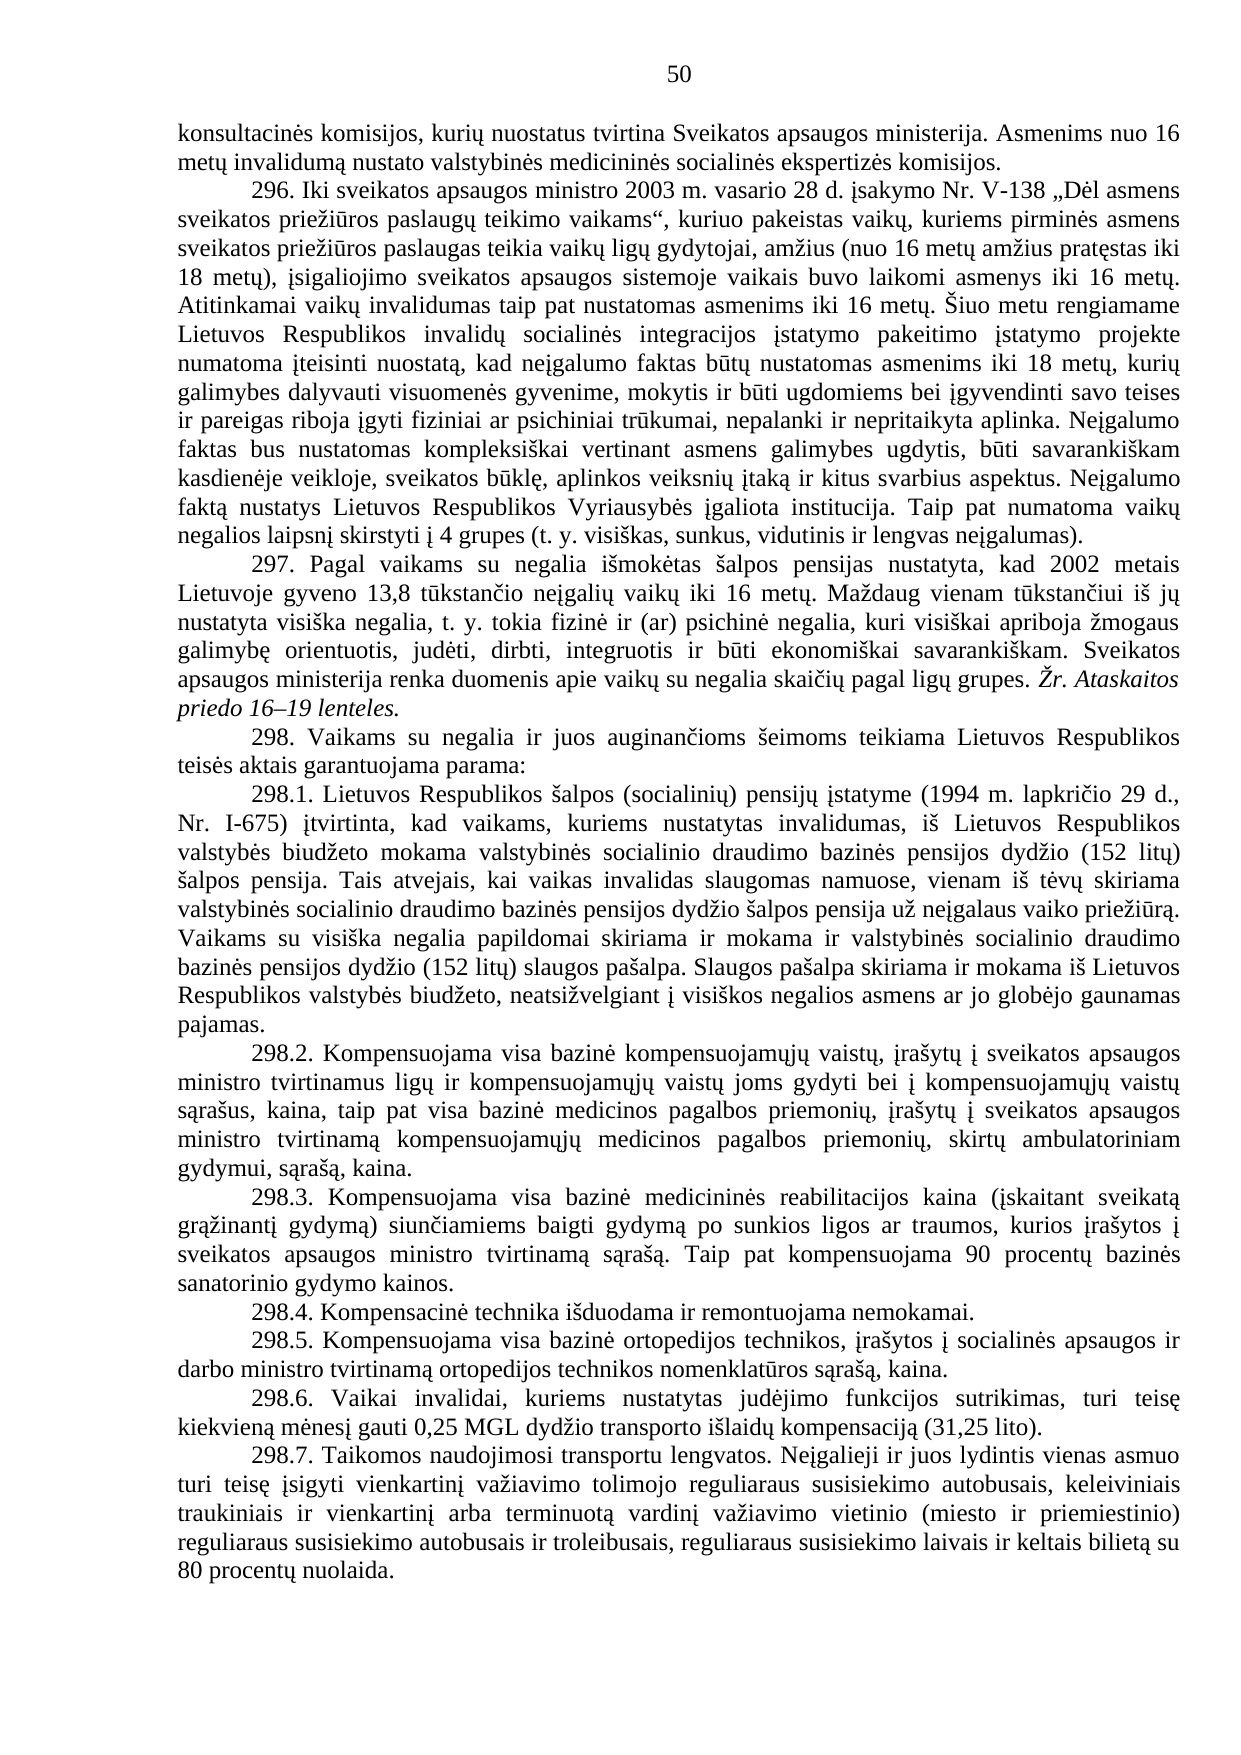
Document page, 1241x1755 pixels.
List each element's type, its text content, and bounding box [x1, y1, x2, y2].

text 298.7. Taikomos naudojimosi transportu lengvatos. Neįgalieji ir juos lydintis vienas asmuo turi teisę įsigyti vienkartinį važiavimo tolimojo reguliaraus susisiekimo autobusais, keleiviniais traukiniais ir vienkartinį arba terminuotą vardinį važiavimo vietinio (miesto ir priemiestinio) reguliaraus susisiekimo autobusais ir troleibusais, reguliaraus susisiekimo laivais ir keltais bilietą su 80 procentų nuolaida. [177, 1441, 1181, 1584]
text 298. Vaikams su negalia ir juos auginančioms šeimoms teikiama Lietuvos Respublikos teisės aktais garantuojama parama: [177, 722, 1181, 779]
text 298.2. Kompensuojama visa bazinė kompensuojamųjų vaistų, įrašytų į sveikatos apsaugos ministro tvirtinamus ligų ir kompensuojamųjų vaistų joms gydyti bei į kompensuojamųjų vaistų sąrašus, kaina, taip pat visa bazinė medicinos pagalbos priemonių, įrašytų į sveikatos apsaugos ministro tvirtinamą kompensuojamųjų medicinos pagalbos priemonių, skirtų ambulatoriniam gydymui, sąrašą, kaina. [177, 1038, 1181, 1182]
text 298.1. Lietuvos Respublikos šalpos (socialinių) pensijų įstatyme (1994 m. lapkričio 29 d., Nr. I-675) įtvirtinta, kad vaikams, kuriems nustatytas invalidumas, iš Lietuvos Respublikos valstybės biudžeto mokama valstybinės socialinio draudimo bazinės pensijos dydžio (152 litų) šalpos pensija. Tais atvejais, kai vaikas invalidas slaugomas namuose, vienam iš tėvų skiriama valstybinės socialinio draudimo bazinės pensijos dydžio šalpos pensija už neįgalaus vaiko priežiūrą. Vaikams su visiška negalia papildomai skiriama ir mokama ir valstybinės socialinio draudimo bazinės pensijos dydžio (152 litų) slaugos pašalpa. Slaugos pašalpa skiriama ir mokama iš Lietuvos Respublikos valstybės biudžeto, neatsižvelgiant į visiškos negalios asmens ar jo globėjo gaunamas pajamas. [177, 779, 1181, 1038]
text 298.4. Kompensacinė technika išduodama ir remontuojama nemokamai. [177, 1297, 1181, 1326]
text 296. Iki sveikatos apsaugos ministro 2003 m. vasario 28 d. įsakymo Nr. V-138 „Dėl asmens sveikatos priežiūros paslaugų teikimo vaikams“, kuriuo pakeistas vaikų, kuriems pirminės asmens sveikatos priežiūros paslaugas teikia vaikų ligų gydytojai, amžius (nuo 16 metų amžius pratęstas iki 18 metų), įsigaliojimo sveikatos apsaugos sistemoje vaikais buvo laikomi asmenys iki 16 metų. Atitinkamai vaikų invalidumas taip pat nustatomas asmenims iki 16 metų. Šiuo metu rengiamame Lietuvos Respublikos invalidų socialinės integracijos įstatymo pakeitimo įstatymo projekte numatoma įteisinti nuostatą, kad neįgalumo faktas būtų nustatomas asmenims iki 18 metų, kurių galimybes dalyvauti visuomenės gyvenime, mokytis ir būti ugdomiems bei įgyvendinti savo teises ir pareigas riboja įgyti fiziniai ar psichiniai trūkumai, nepalanki ir nepritaikyta aplinka. Neįgalumo faktas bus nustatomas kompleksiškai vertinant asmens galimybes ugdytis, būti savarankiškam kasdienėje veikloje, sveikatos būklę, aplinkos veiksnių įtaką ir kitus svarbius aspektus. Neįgalumo faktą nustatys Lietuvos Respublikos Vyriausybės įgaliota institucija. Taip pat numatoma vaikų negalios laipsnį skirstyti į 4 grupes (t. y. visiškas, sunkus, vidutinis ir lengvas neįgalumas). [177, 176, 1181, 549]
text 298.3. Kompensuojama visa bazinė medicininės reabilitacijos kaina (įskaitant sveikatą grąžinantį gydymą) siunčiamiems baigti gydymą po sunkios ligos ar traumos, kurios įrašytos į sveikatos apsaugos ministro tvirtinamą sąrašą. Taip pat kompensuojama 90 procentų bazinės sanatorinio gydymo kainos. [177, 1182, 1181, 1297]
text 298.6. Vaikai invalidai, kuriems nustatytas judėjimo funkcijos sutrikimas, turi teisę kiekvieną mėnesį gauti 0,25 MGL dydžio transporto išlaidų kompensaciją (31,25 lito). [177, 1383, 1181, 1441]
text 297. Pagal vaikams su negalia išmokėtas šalpos pensijas nustatyta, kad 2002 metais Lietuvoje gyveno 13,8 tūkstančio neįgalių vaikų iki 16 metų. Maždaug vienam tūkstančiui iš jų nustatyta visiška negalia, t. y. tokia fizinė ir (ar) psichinė negalia, kuri visiškai apriboja žmogaus galimybę orientuotis, judėti, dirbti, integruotis ir būti ekonomiškai savarankiškam. Sveikatos apsaugos ministerija renka duomenis apie vaikų su negalia skaičių pagal ligų grupes. Žr. Ataskaitos priedo 16–19 lenteles. [177, 549, 1181, 722]
text 298.5. Kompensuojama visa bazinė ortopedijos technikos, įrašytos į socialinės apsaugos ir darbo ministro tvirtinamą ortopedijos technikos nomenklatūros sąrašą, kaina. [177, 1326, 1181, 1383]
text konsultacinės komisijos, kurių nuostatus tvirtina Sveikatos apsaugos ministerija. Asmenims nuo 16 metų invalidumą nustato valstybinės medicininės socialinės ekspertizės komisijos. [177, 118, 1181, 176]
